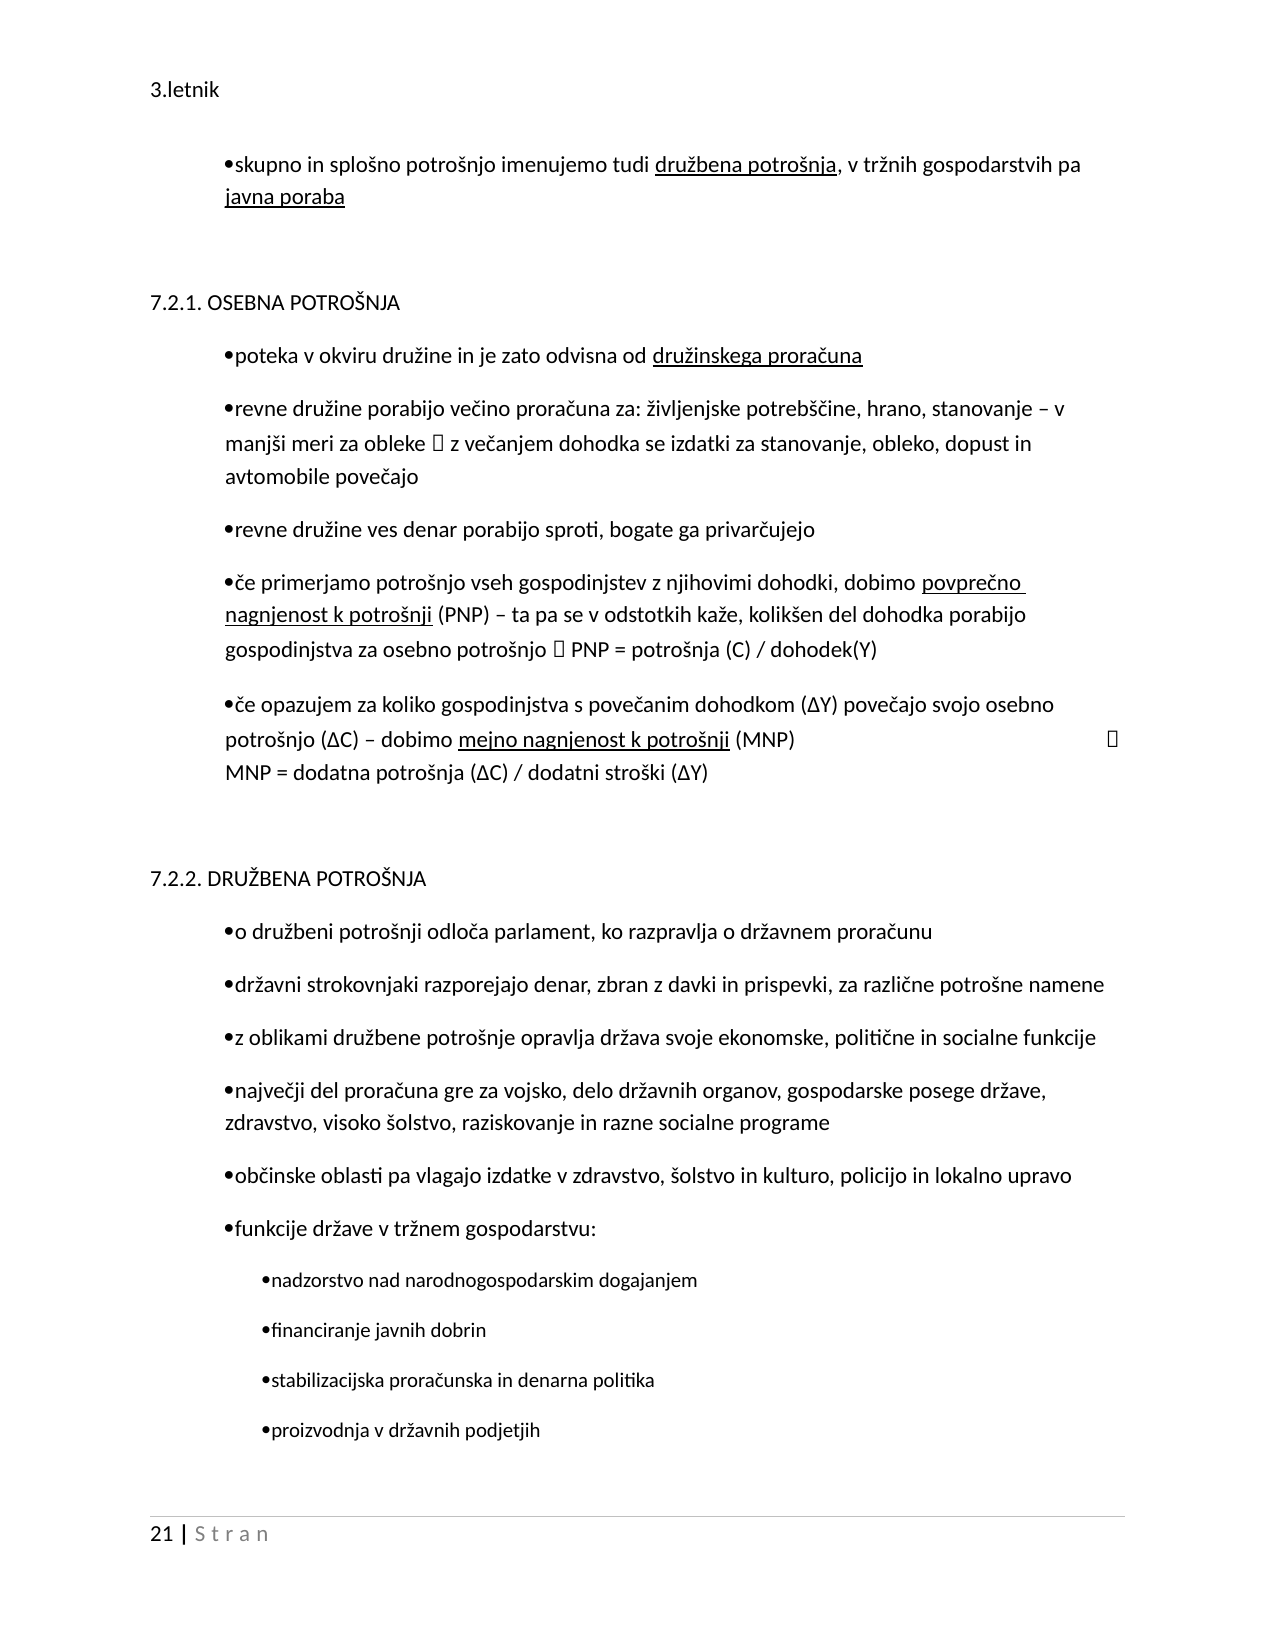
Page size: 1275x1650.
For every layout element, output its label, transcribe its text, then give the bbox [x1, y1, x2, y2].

list stabilizacijska proračunska in denarna politika [262, 1368, 1125, 1393]
list o družbeni potrošnji odloča parlament, ko razpravlja o državnem proračunu [225, 917, 1125, 945]
list revne družine ves denar porabijo sproti, bogate ga privarčujejo [225, 515, 1125, 543]
list če opazujem za koliko gospodinjstva s povečanim dohodkom (∆Y) povečajo svojo osebno potrošnjo (∆C) – dobimo mejno nagnjenost k potrošnji (MNP)  MNP = dodatna potrošnja (∆C) / dodatni stroški (∆Y) [225, 690, 1125, 786]
text 7.2.1. OSEBNA POTROŠNJA [150, 288, 1125, 316]
list funkcije države v tržnem gospodarstvu: [225, 1214, 1125, 1243]
list z oblikami družbene potrošnje opravlja država svoje ekonomske, politične in socialne funkcije [225, 1023, 1125, 1051]
list financiranje javnih dobrin [262, 1318, 1125, 1343]
list če primerjamo potrošnjo vseh gospodinjstev z njihovimi dohodki, dobimo povprečno nagnjenost k potrošnji (PNP) – ta pa se v odstotkih kaže, kolikšen del dohodka porabijo gospodinjstva za osebno potrošnjo  PNP = potrošnja (C) / dohodek(Y) [225, 568, 1125, 664]
list skupno in splošno potrošnjo imenujemo tudi družbena potrošnja, v tržnih gospodarstvih pa javna poraba [225, 150, 1125, 210]
text 7.2.2. DRUŽBENA POTROŠNJA [150, 864, 1125, 892]
list državni strokovnjaki razporejajo denar, zbran z davki in prispevki, za različne potrošne namene [225, 970, 1125, 998]
list nadzorstvo nad narodnogospodarskim dogajanjem [262, 1268, 1125, 1293]
list revne družine porabijo večino proračuna za: življenjske potrebščine, hrano, stanovanje – v manjši meri za obleke  z večanjem dohodka se izdatki za stanovanje, obleko, dopust in avtomobile povečajo [225, 394, 1125, 490]
list največji del proračuna gre za vojsko, delo državnih organov, gospodarske posege države, zdravstvo, visoko šolstvo, raziskovanje in razne socialne programe [225, 1076, 1125, 1137]
list proizvodnja v državnih podjetjih [262, 1418, 1125, 1443]
list poteka v okviru družine in je zato odvisna od družinskega proračuna [225, 341, 1125, 369]
list občinske oblasti pa vlagajo izdatke v zdravstvo, šolstvo in kulturo, policijo in lokalno upravo [225, 1162, 1125, 1189]
